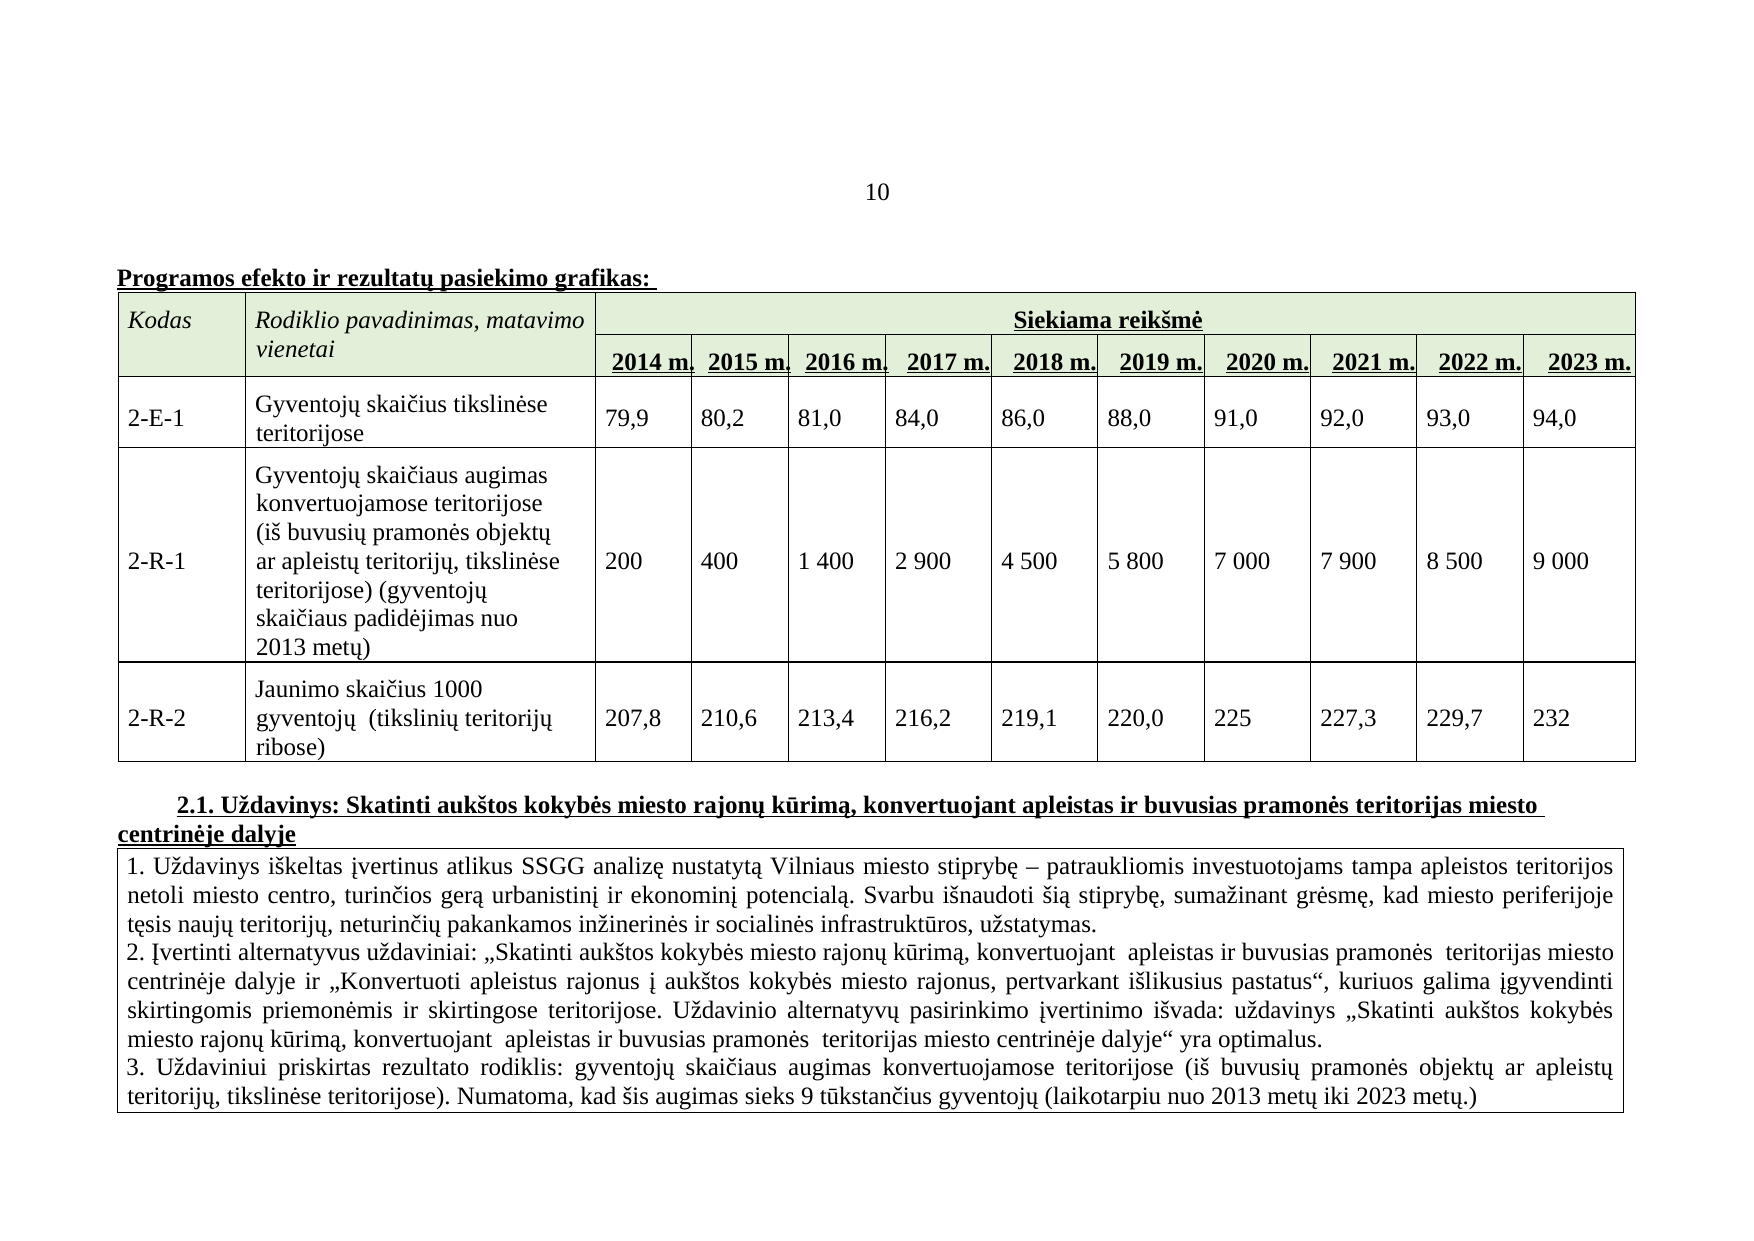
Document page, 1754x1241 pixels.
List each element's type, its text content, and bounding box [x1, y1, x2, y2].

table_cell 81,0 [789, 377, 885, 447]
table_cell 2023 m. [1524, 335, 1635, 376]
table_cell 219,1 [992, 663, 1097, 761]
table_cell 88,0 [1098, 377, 1204, 447]
table_cell Gyventojų skaičius tikslinėse teritorijose [246, 377, 595, 447]
table_cell 227,3 [1311, 663, 1416, 761]
table_cell 7 000 [1205, 448, 1310, 661]
table_cell 80,2 [692, 377, 788, 447]
table_header Kodas [119, 293, 245, 376]
table_header [1523, 293, 1635, 334]
text 3. Uždaviniui priskirtas rezultato rodiklis: gyventojų skaičiaus augimas konvertuojamose teritorijose (iš buvusių pramonės objektų ar apleistų teritorijų, tikslinėse teritorijose). Numatoma, kad šis augimas sieks 9 tūkstančius gyventojų (laikotarpiu nuo 2013 metų iki 2023 metų.) [118, 1049, 1623, 1112]
table_cell 2019 m. [1098, 335, 1204, 376]
table_cell 2016 m. [789, 335, 885, 376]
table_header [1311, 293, 1417, 334]
table_cell 94,0 [1524, 377, 1635, 447]
table_cell 2018 m. [992, 335, 1097, 376]
table_cell 2020 m. [1205, 335, 1310, 376]
table_cell 1 400 [789, 448, 885, 661]
table_cell 84,0 [886, 377, 991, 447]
table_cell 92,0 [1311, 377, 1416, 447]
table_cell 5 800 [1098, 448, 1204, 661]
table_cell 200 [596, 448, 691, 661]
table_header [1417, 293, 1523, 334]
table_cell 216,2 [886, 663, 991, 761]
table_cell 2-E-1 [119, 377, 245, 447]
table_cell 2-R-2 [119, 663, 245, 761]
table_cell 229,7 [1417, 663, 1523, 761]
table_cell 7 900 [1311, 448, 1416, 661]
table_cell 93,0 [1417, 377, 1523, 447]
table_header [596, 293, 788, 334]
table_cell 220,0 [1098, 663, 1204, 761]
table_cell 232 [1524, 663, 1635, 761]
table_cell 8 500 [1417, 448, 1523, 661]
table_cell 91,0 [1205, 377, 1310, 447]
table_cell 2022 m. [1417, 335, 1523, 376]
table_cell 2 900 [886, 448, 991, 661]
table_header [885, 293, 992, 334]
text 1. Uždavinys iškeltas įvertinus atlikus SSGG analizę nustatytą Vilniaus miesto stiprybę – patraukliomis investuotojams tampa apleistos teritorijos netoli miesto centro, turinčios gerą urbanistinį ir ekonominį potencialą. Svarbu išnaudoti šią stiprybę, sumažinant grėsmę, kad miesto periferijoje tęsis naujų teritorijų, neturinčių pakankamos inžinerinės ir socialinės infrastruktūros, užstatymas. [118, 849, 1623, 934]
table_header Rodiklio pavadinimas, matavimo vienetai [246, 293, 595, 376]
table_cell 2021 m. [1311, 335, 1416, 376]
table_header Siekiama reikšmė [992, 293, 1204, 334]
table_cell 86,0 [992, 377, 1097, 447]
text Programos efekto ir rezultatų pasiekimo grafikas: [117, 263, 1683, 292]
table_cell Gyventojų skaičiaus augimas konvertuojamose teritorijose (iš buvusių pramonės objektų ar apleistų teritorijų, tikslinėse teritorijose) (gyventojų skaičiaus padidėjimas nuo 2013 metų) [246, 448, 595, 661]
table_cell 9 000 [1524, 448, 1635, 661]
table_cell 210,6 [692, 663, 788, 761]
table_cell 79,9 [596, 377, 691, 447]
table_cell 225 [1205, 663, 1310, 761]
table_cell 2-R-1 [119, 448, 245, 661]
table_cell Jaunimo skaičius 1000 gyventojų (tikslinių teritorijų ribose) [246, 663, 595, 761]
table_cell 213,4 [789, 663, 885, 761]
table_header [1204, 293, 1311, 334]
table_cell 2015 m. [692, 335, 788, 376]
table_cell 207,8 [596, 663, 691, 761]
text 2. Įvertinti alternatyvus uždaviniai: „Skatinti aukštos kokybės miesto rajonų kūrimą, konvertuojant apleistas ir buvusias pramonės teritorijas miesto centrinėje dalyje ir „Konvertuoti apleistus rajonus į aukštos kokybės miesto rajonus, pertvarkant išlikusius pastatus“, kuriuos galima įgyvendinti skirtingomis priemonėmis ir skirtingose teritorijose. Uždavinio alternatyvų pasirinkimo įvertinimo išvada: uždavinys „Skatinti aukštos kokybės miesto rajonų kūrimą, konvertuojant apleistas ir buvusias pramonės teritorijas miesto centrinėje dalyje“ yra optimalus. [118, 934, 1623, 1049]
table_cell 2017 m. [886, 335, 991, 376]
text 2.1. Uždavinys: Skatinti aukštos kokybės miesto rajonų kūrimą, konvertuojant apleistas ir buvusias pramonės teritorijas miesto centrinėje dalyje [117, 791, 1624, 848]
table_cell 2014 m. [596, 335, 691, 376]
table_cell 4 500 [992, 448, 1097, 661]
table_header [788, 293, 885, 334]
table_cell 400 [692, 448, 788, 661]
